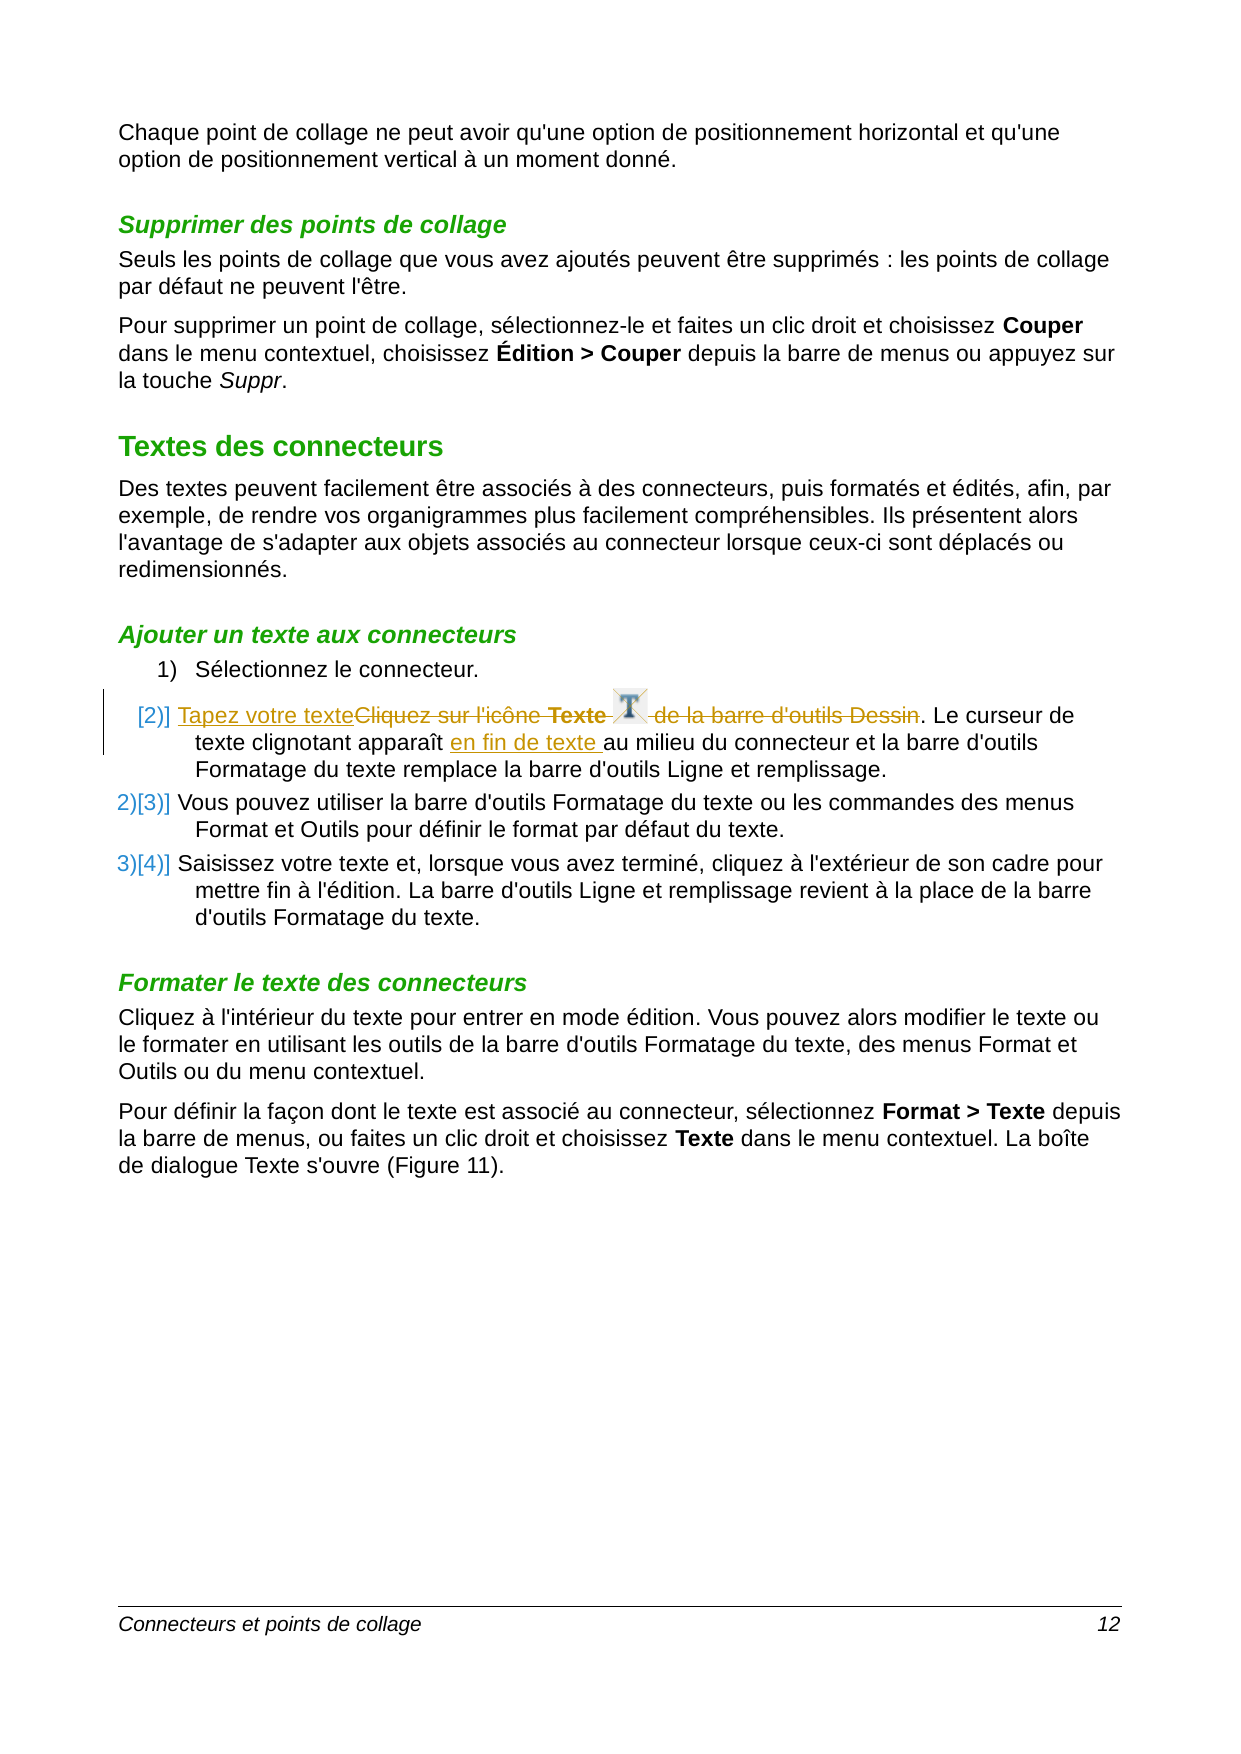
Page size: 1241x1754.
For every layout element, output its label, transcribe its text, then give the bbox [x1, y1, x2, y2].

picture [614, 707, 647, 724]
picture [613, 690, 629, 722]
subtitle Textes des connecteurs [118, 428, 1122, 462]
picture [614, 688, 647, 705]
text Des textes peuvent facilement être associés à des connecteurs, puis formatés et édités, afin, par exemple, de rendre vos organigrammes plus facilement compréhensibles. Ils présentent alors l'avantage de s'adapter aux objets associés au connecteur lorsque ceux-ci sont déplacés ou redimensionnés. [118, 474, 1122, 583]
list Vous pouvez utiliser la barre d'outils Formatage du texte ou les commandes des menus Format et Outils pour définir le format par défaut du texte. [177, 789, 1122, 843]
text Pour supprimer un point de collage, sélectionnez-le et faites un clic droit et choisissez Couper dans le menu contextuel, choisissez Édition > Couper depuis la barre de menus ou appuyez sur la touche Suppr. [118, 312, 1122, 393]
text Pour définir la façon dont le texte est associé au connecteur, sélectionnez Format > Texte depuis la barre de menus, ou faites un clic droit et choisissez Texte dans le menu contextuel. La boîte de dialogue Texte s'ouvre (Figure 11). [118, 1097, 1122, 1178]
subtitle Supprimer des points de collage [118, 210, 1122, 239]
text Cliquez à l'intérieur du texte pour entrer en mode édition. Vous pouvez alors modifier le texte ou le formater en utilisant les outils de la barre d'outils Formatage du texte, des menus Format et Outils ou du menu contextuel. [118, 1003, 1122, 1084]
text Seuls les points de collage que vous avez ajoutés peuvent être supprimés : les points de collage par défaut ne peuvent l'être. [118, 245, 1122, 299]
list Sélectionnez le connecteur. [177, 656, 1122, 683]
list Tapez votre texte. Le curseur de texte clignotant apparaît en fin de texte au milieu du connecteur et la barre d'outils Formatage du texte remplace la barre d'outils Ligne et remplissage. [177, 689, 1122, 782]
subtitle Ajouter un texte aux connecteurs [118, 620, 1122, 649]
text Chaque point de collage ne peut avoir qu'une option de positionnement horizontal et qu'une option de positionnement vertical à un moment donné. [118, 118, 1122, 172]
picture [632, 690, 648, 722]
subtitle Formater le texte des connecteurs [118, 968, 1122, 997]
list Saisissez votre texte et, lorsque vous avez terminé, cliquez à l'extérieur de son cadre pour mettre fin à l'édition. La barre d'outils Ligne et remplissage revient à la place de la barre d'outils Formatage du texte. [177, 849, 1122, 930]
